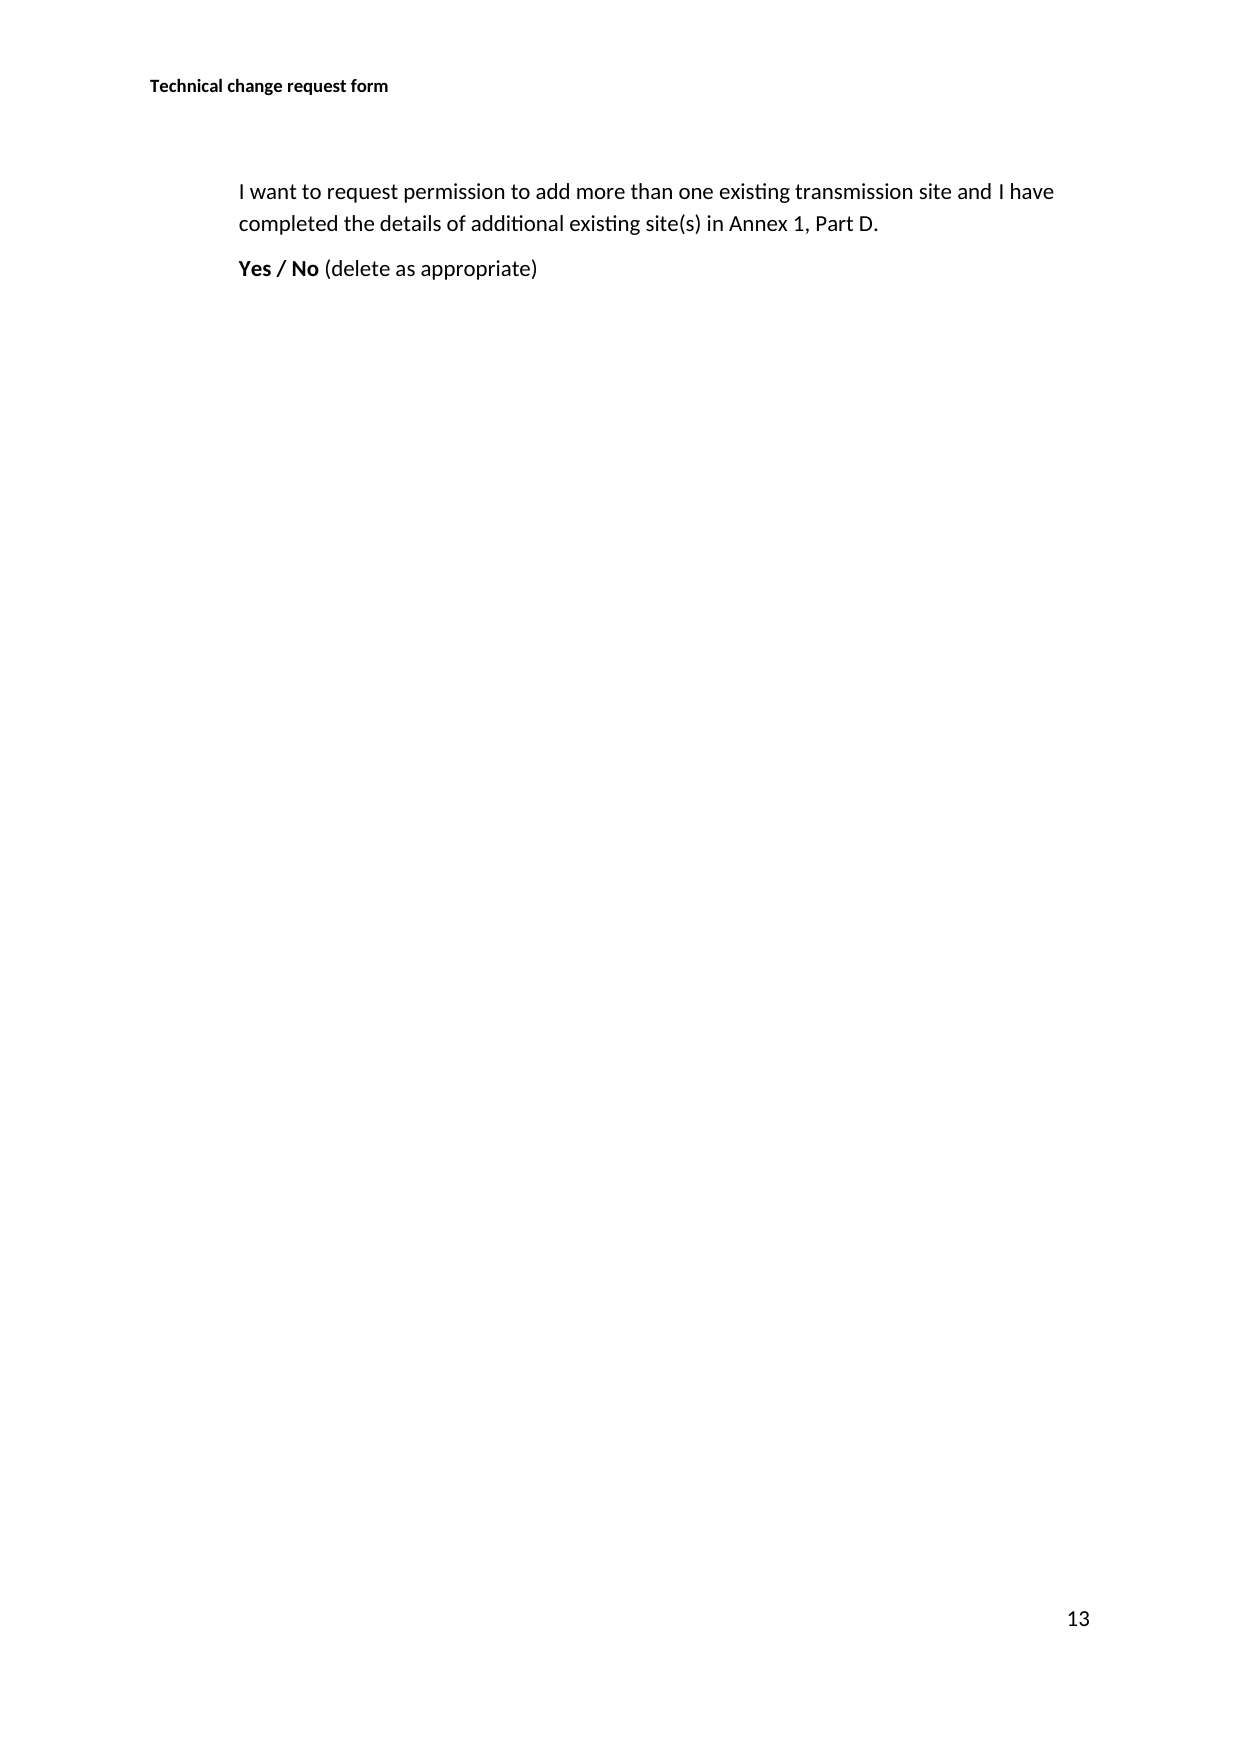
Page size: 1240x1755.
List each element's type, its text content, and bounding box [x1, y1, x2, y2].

text Yes / No (delete as appropriate) [239, 254, 1089, 282]
text I want to request permission to add more than one existing transmission site and I have completed the details of additional existing site(s) in Annex 1, Part D. [239, 177, 1089, 237]
